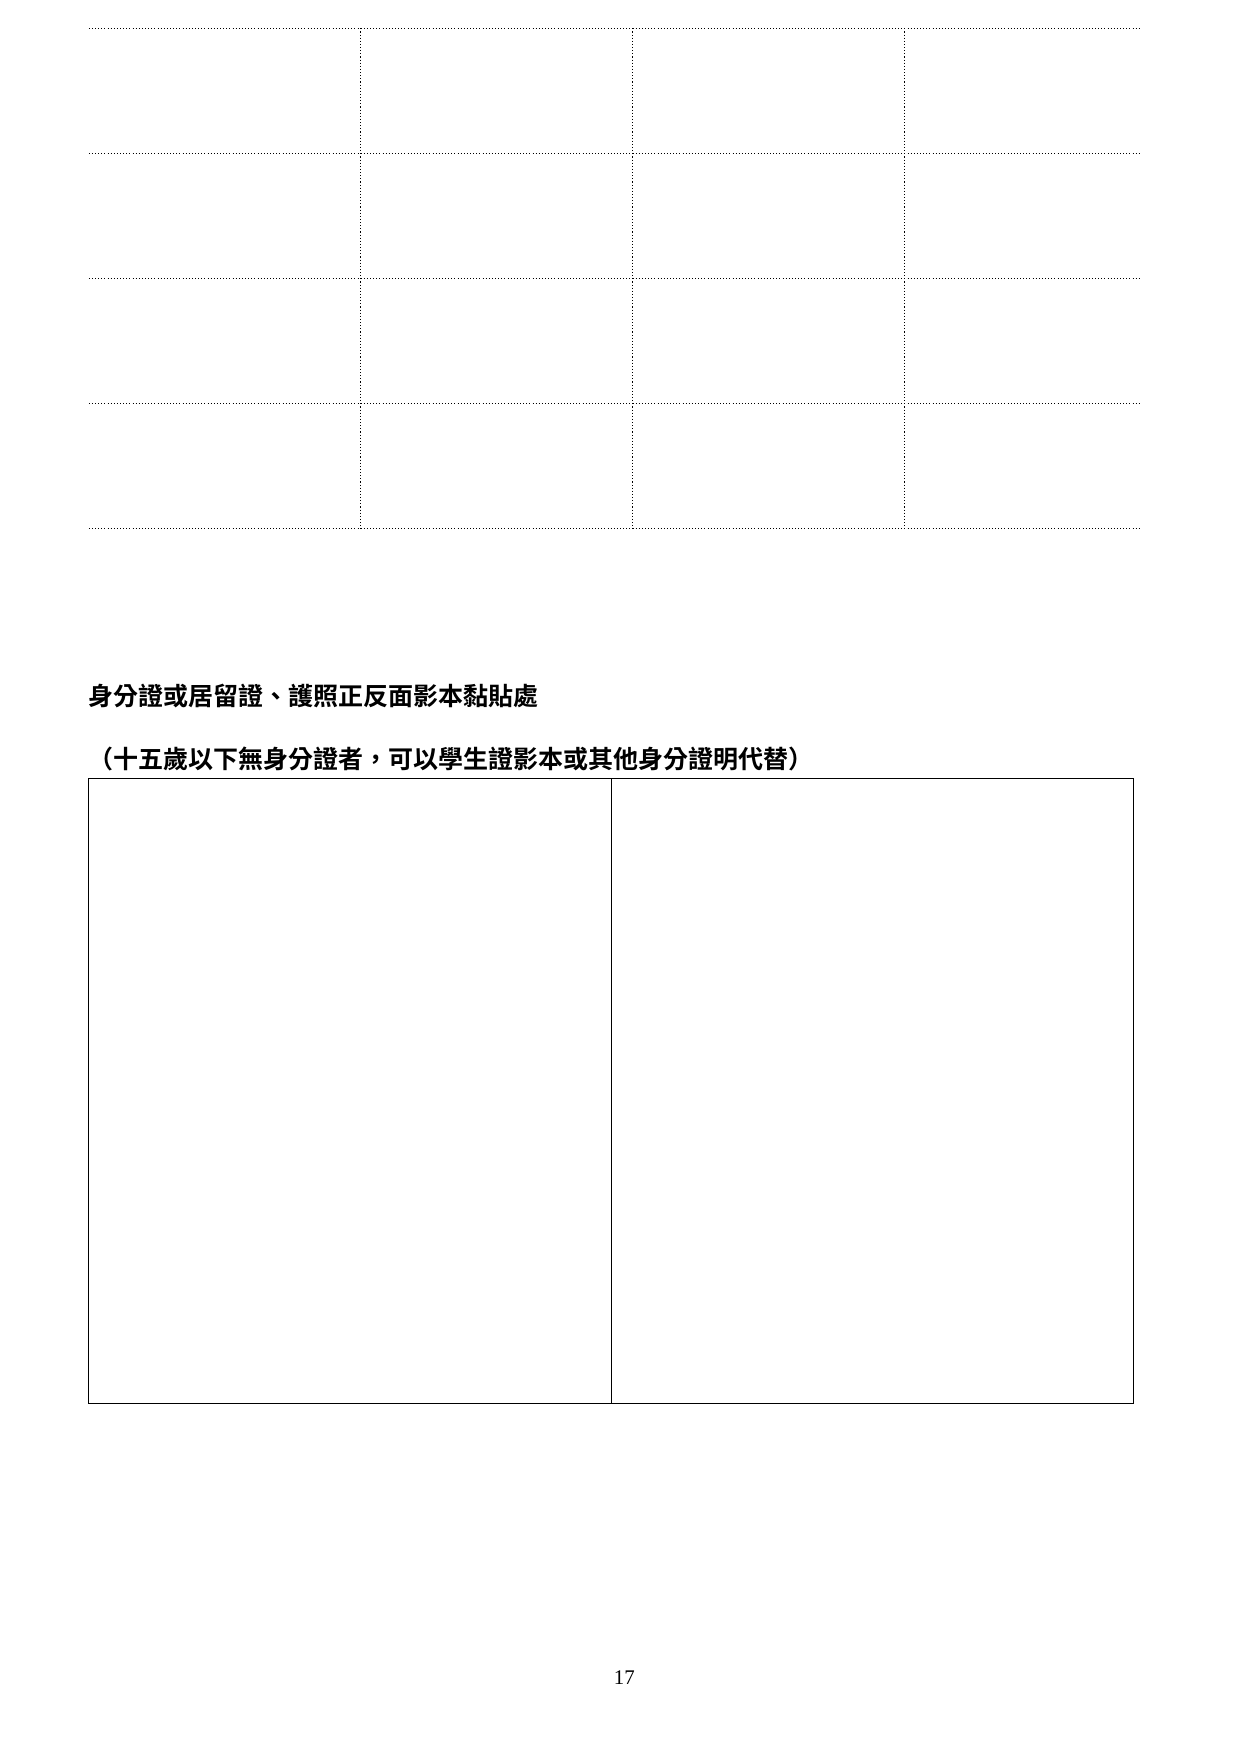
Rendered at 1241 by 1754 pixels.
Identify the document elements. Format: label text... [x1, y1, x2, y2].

table_cell [89, 153, 361, 278]
table_cell [904, 153, 1142, 278]
table_cell [361, 278, 632, 403]
table_cell [89, 403, 361, 528]
text 身分證或居留證、護照正反面影本黏貼處 [89, 653, 1157, 716]
text （十五歲以下無身分證者，可以學生證影本或其他身分證明代替） [89, 716, 1157, 778]
table_cell [904, 403, 1142, 528]
table_cell [633, 278, 904, 403]
table_cell [633, 153, 904, 278]
table_cell [361, 403, 632, 528]
table_cell [904, 278, 1142, 403]
table_cell [89, 28, 361, 153]
table_cell [633, 403, 904, 528]
table_cell [904, 28, 1142, 153]
table_header [612, 779, 1133, 1403]
table_cell [633, 28, 904, 153]
table_cell [89, 278, 361, 403]
table_cell [361, 28, 632, 153]
table_header [89, 779, 611, 1403]
table_cell [361, 153, 632, 278]
